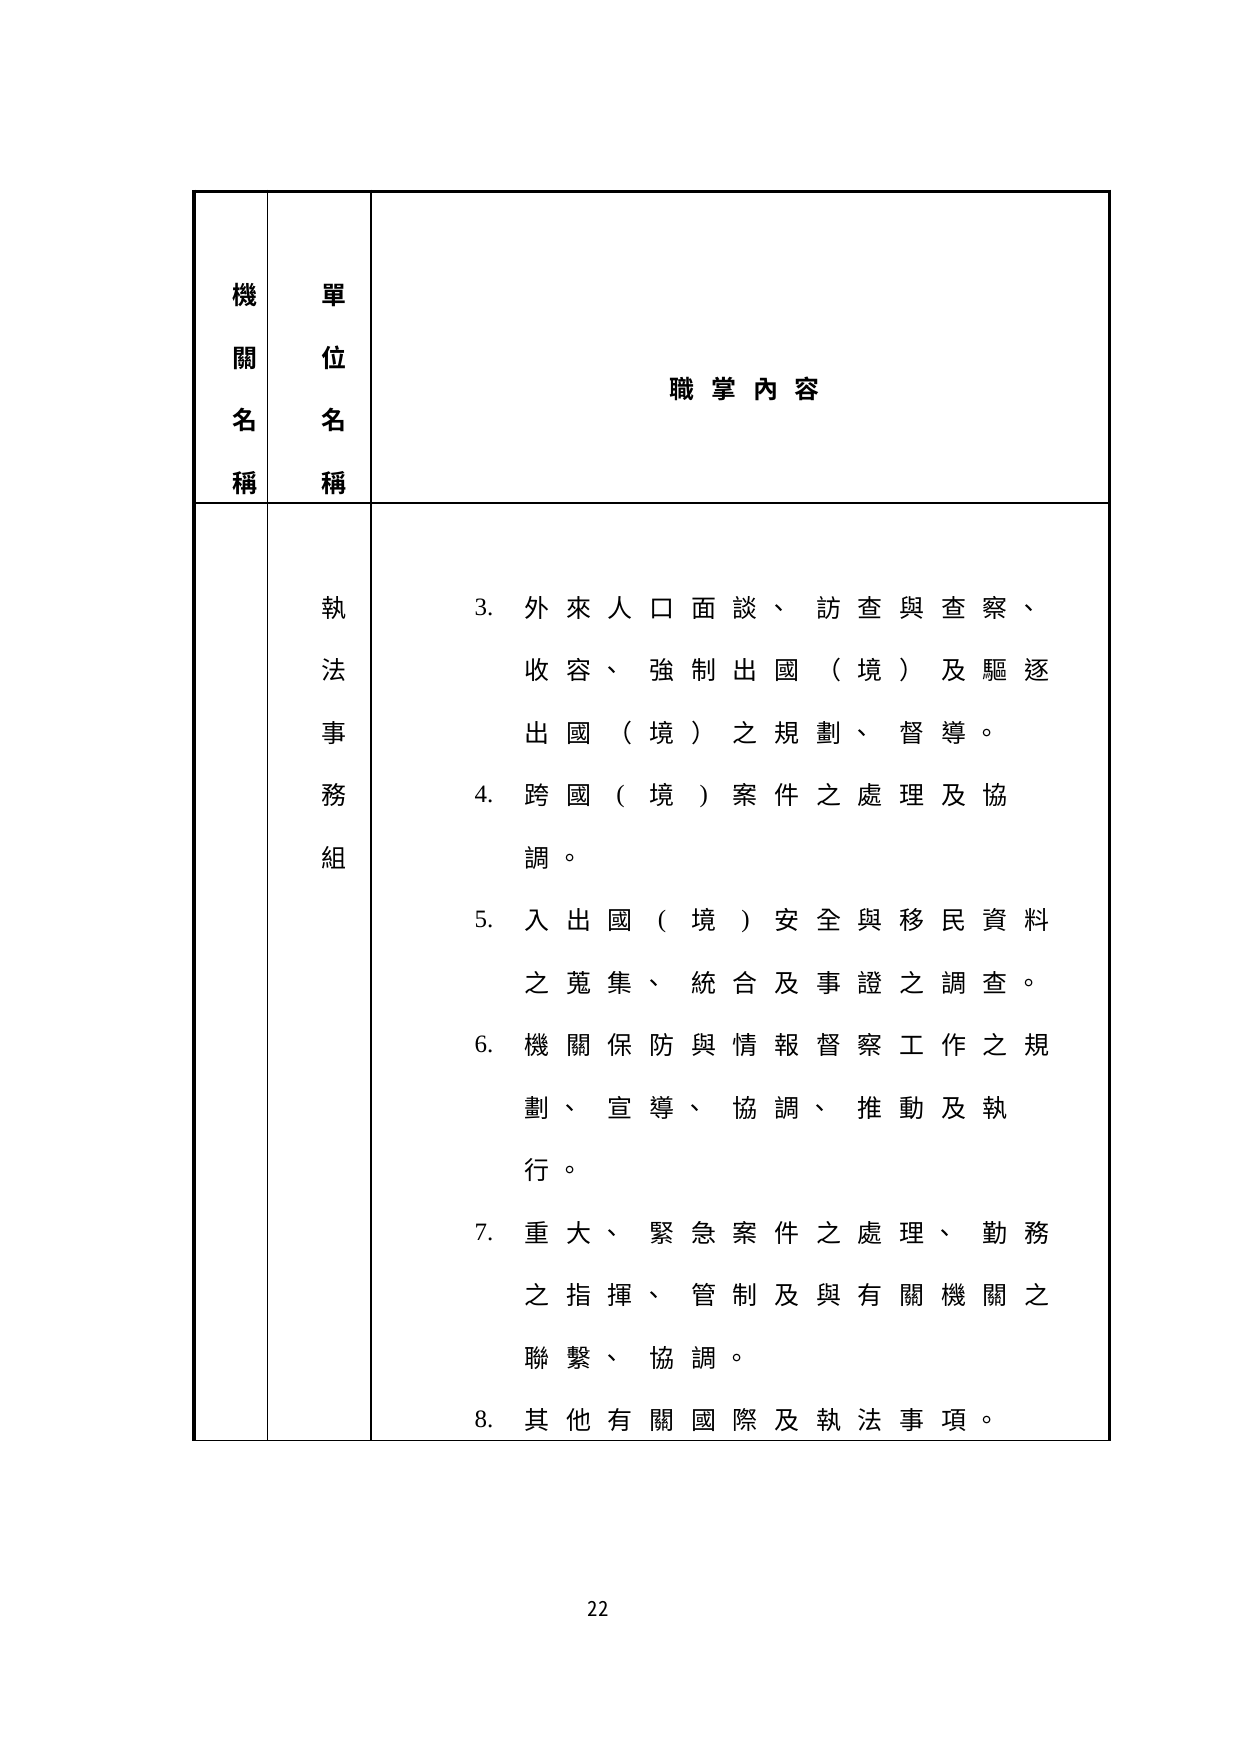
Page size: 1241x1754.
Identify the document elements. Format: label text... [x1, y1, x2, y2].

table_cell 執法事務組 [268, 504, 370, 1439]
table_header 機關名稱 [196, 193, 267, 502]
table_cell 派駐境外業務之規劃及督導。 兩岸共同打擊犯罪各項勤務、業務之規劃及督導。 外來人口面談、訪查與查察、收容、強制出國（境）及驅逐出國（境）之規劃、督導。 跨國(境)案件之處理及協調。 入出國(境)安全與移民資料之蒐集、統合及事證之調查。 機關保防與情報督察工作之規劃、宣導、協調、推動及執行。 重大、緊急案件之處理、勤務之指揮、管制及與有關機關之聯繫、協調。 其他有關國際及執法事項。 [372, 504, 1108, 1439]
table_header 單位 名稱 [268, 193, 370, 502]
table_header 職掌內容 [372, 193, 1108, 502]
table_cell [196, 504, 267, 1439]
